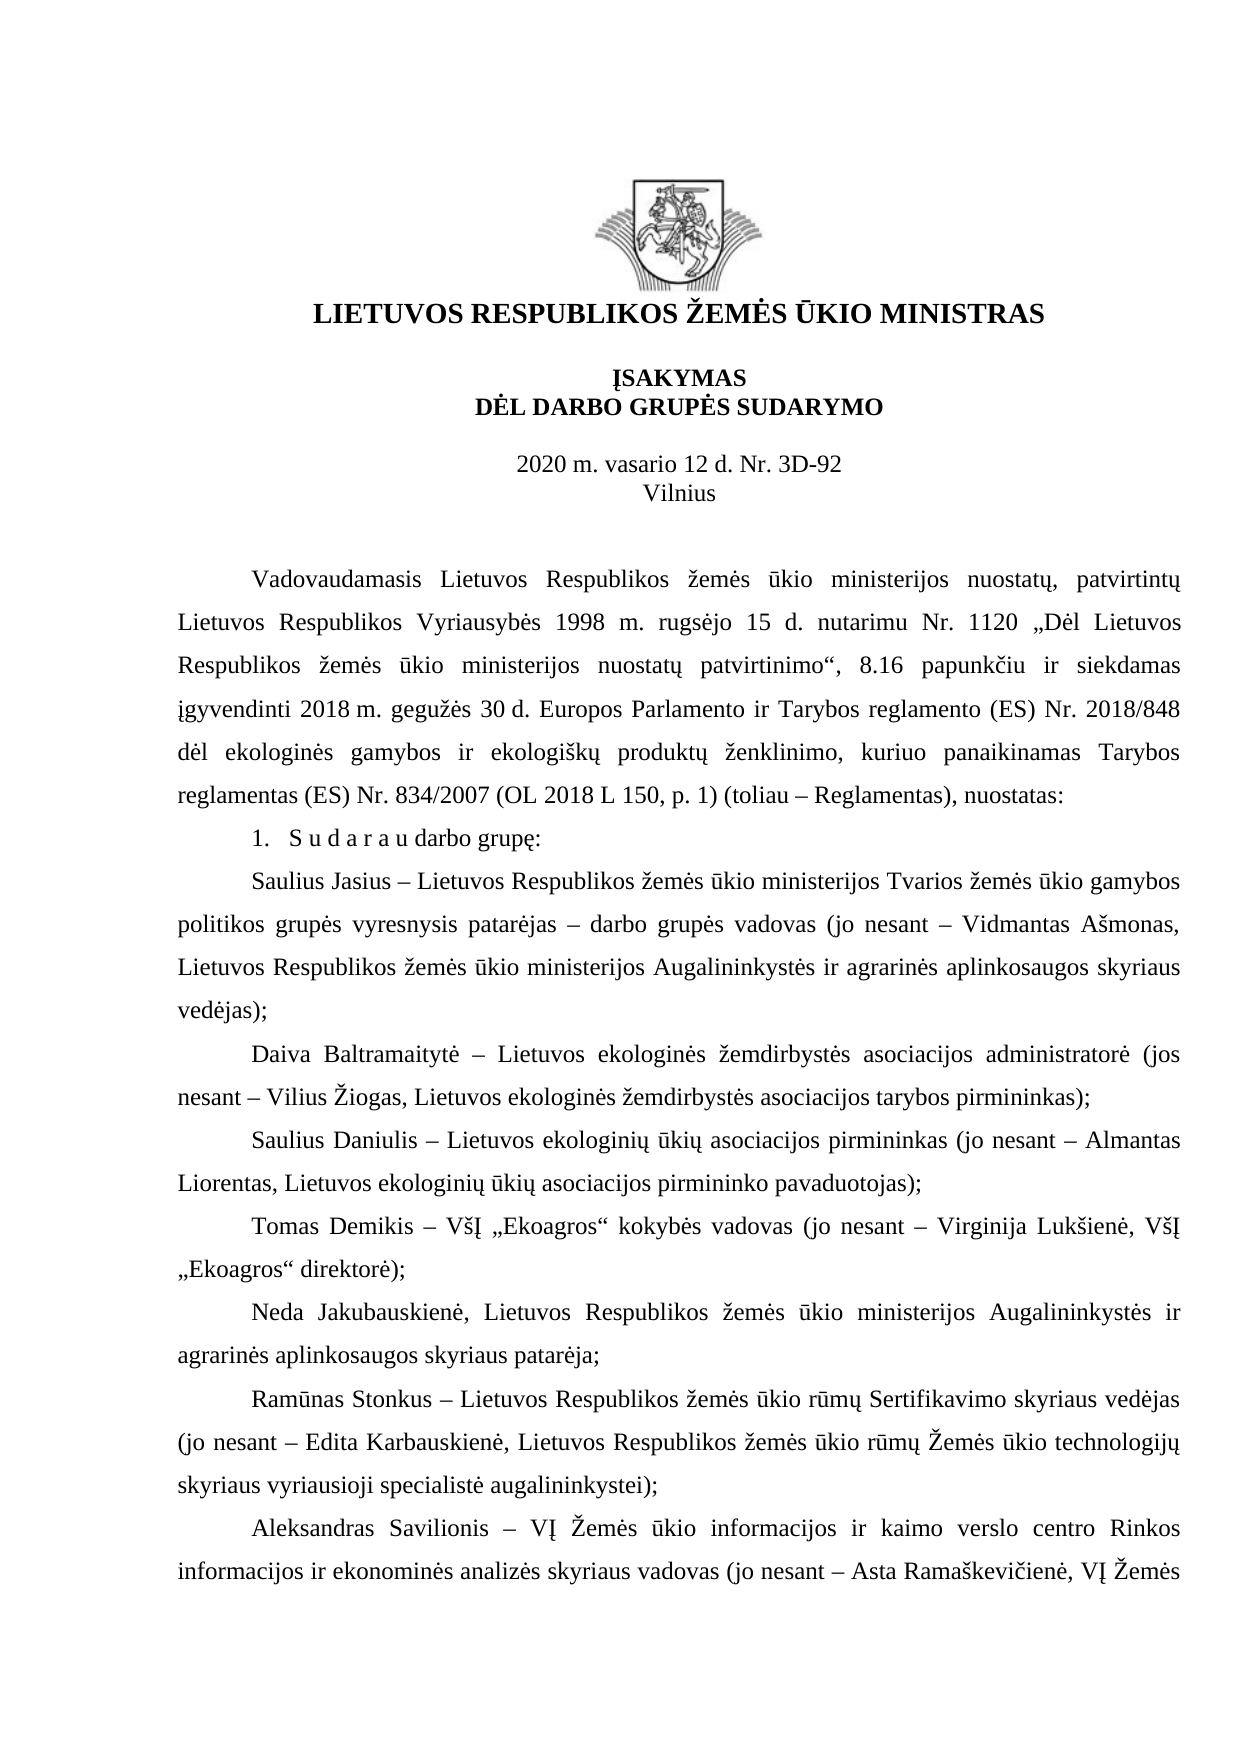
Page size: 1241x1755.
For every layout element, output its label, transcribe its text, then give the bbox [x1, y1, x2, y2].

text 1. S u d a r a u darbo grupę: [251, 823, 1181, 852]
text 2020 m. vasario 12 d. Nr. 3D-92 [177, 449, 1181, 478]
text Saulius Jasius – Lietuvos Respublikos žemės ūkio ministerijos Tvarios žemės ūkio gamybos politikos grupės vyresnysis patarėjas – darbo grupės vadovas (jo nesant – Vidmantas Ašmonas, Lietuvos Respublikos žemės ūkio ministerijos Augalininkystės ir agrarinės aplinkosaugos skyriaus vedėjas); [177, 866, 1181, 1024]
text Neda Jakubauskienė, Lietuvos Respublikos žemės ūkio ministerijos Augalininkystės ir agrarinės aplinkosaugos skyriaus patarėja; [177, 1297, 1181, 1369]
text Daiva Baltramaitytė – Lietuvos ekologinės žemdirbystės asociacijos administratorė (jos nesant – Vilius Žiogas, Lietuvos ekologinės žemdirbystės asociacijos tarybos pirmininkas); [177, 1039, 1181, 1111]
text Aleksandras Savilionis – VĮ Žemės ūkio informacijos ir kaimo verslo centro Rinkos informacijos ir ekonominės analizės skyriaus vadovas (jo nesant – Asta Ramaškevičienė, VĮ Žemės [177, 1513, 1181, 1585]
text ĮSAKYMAS [177, 363, 1181, 392]
text Tomas Demikis – VšĮ „Ekoagros“ kokybės vadovas (jo nesant – Virginija Lukšienė, VšĮ „Ekoagros“ direktorė); [177, 1211, 1181, 1283]
text Ramūnas Stonkus – Lietuvos Respublikos žemės ūkio rūmų Sertifikavimo skyriaus vedėjas (jo nesant – Edita Karbauskienė, Lietuvos Respublikos žemės ūkio rūmų Žemės ūkio technologijų skyriaus vyriausioji specialistė augalininkystei); [177, 1384, 1181, 1499]
text Vilnius [177, 478, 1181, 507]
text Vadovaudamasis Lietuvos Respublikos žemės ūkio ministerijos nuostatų, patvirtintų Lietuvos Respublikos Vyriausybės 1998 m. rugsėjo 15 d. nutarimu Nr. 1120 „Dėl Lietuvos Respublikos žemės ūkio ministerijos nuostatų patvirtinimo“, 8.16 papunkčiu ir siekdamas įgyvendinti 2018 m. gegužės 30 d. Europos Parlamento ir Tarybos reglamento (ES) Nr. 2018/848 dėl ekologinės gamybos ir ekologiškų produktų ženklinimo, kuriuo panaikinamas Tarybos reglamentas (ES) Nr. 834/2007 (OL 2018 L 150, p. 1) (toliau – Reglamentas), nuostatas: [177, 564, 1181, 809]
text Saulius Daniulis – Lietuvos ekologinių ūkių asociacijos pirmininkas (jo nesant – Almantas Liorentas, Lietuvos ekologinių ūkių asociacijos pirmininko pavaduotojas); [177, 1125, 1181, 1197]
text DĖL DARBO GRUPĖS SUDARYMO [177, 392, 1181, 421]
text LIETUVOS RESPUBLIKOS ŽEMĖS ŪKIO MINISTRAS [177, 296, 1181, 329]
